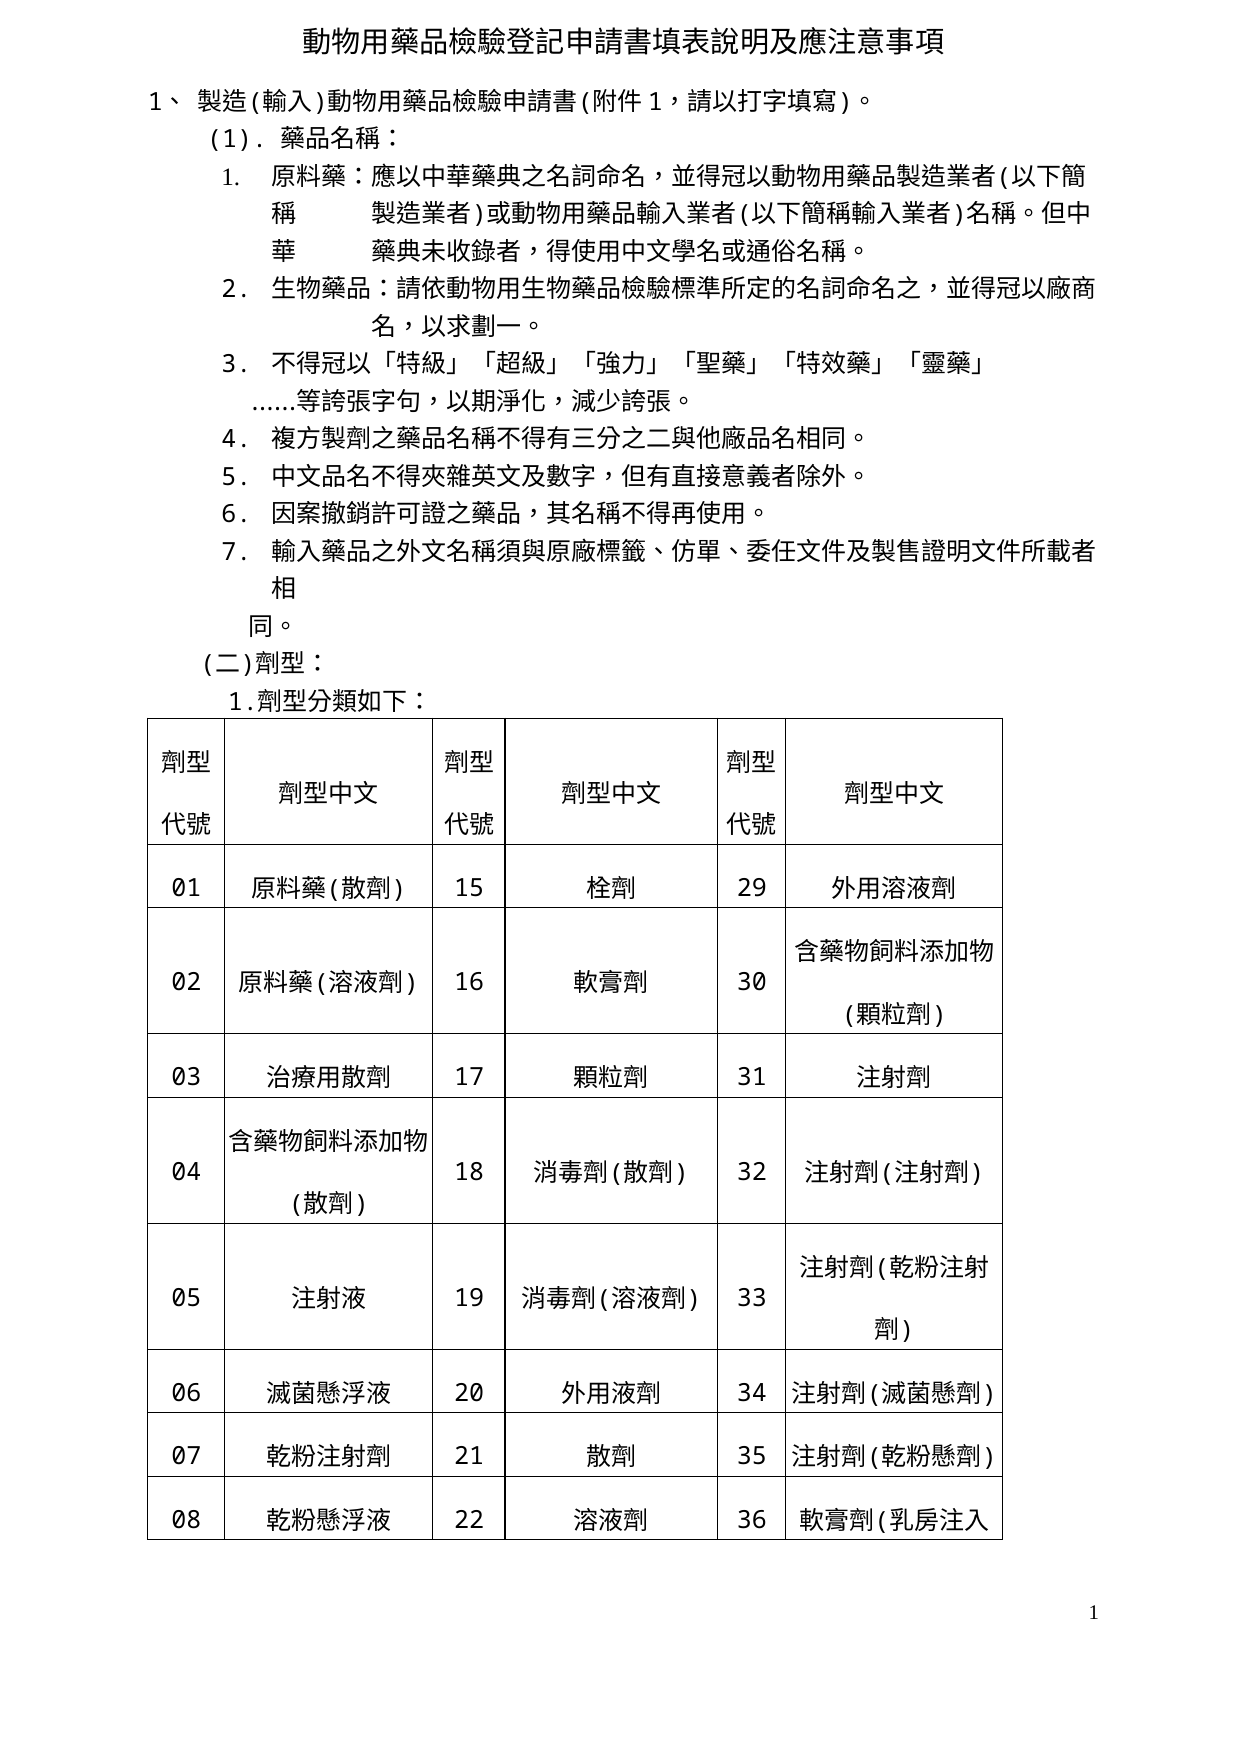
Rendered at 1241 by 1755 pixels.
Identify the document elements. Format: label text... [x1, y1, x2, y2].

table_cell 36 [718, 1477, 785, 1539]
list 生物藥品：請依動物用生物藥品檢驗標準所定的名詞命名之，並得冠以廠商 [221, 267, 1098, 305]
table_cell 滅菌懸浮液 [225, 1350, 432, 1412]
text 1.劑型分類如下： [148, 680, 1098, 717]
text (二)劑型： [148, 642, 1098, 680]
table_cell 軟膏劑(乳房注入 [786, 1477, 1002, 1539]
table_header 劑型代號 [718, 719, 785, 843]
table_cell 注射劑(滅菌懸劑) [786, 1350, 1002, 1412]
list 因案撤銷許可證之藥品，其名稱不得再使用。 [221, 492, 1098, 530]
text 動物用藥品檢驗登記申請書填表說明及應注意事項 [148, 18, 1098, 61]
table_cell 含藥物飼料添加物(顆粒劑) [786, 908, 1002, 1033]
table_cell 含藥物飼料添加物(散劑) [225, 1098, 432, 1223]
table_cell 02 [148, 908, 224, 1033]
list 藥品名稱： [207, 117, 1098, 155]
table_cell 06 [148, 1350, 224, 1412]
table_cell 外用液劑 [506, 1350, 717, 1412]
table_cell 07 [148, 1413, 224, 1476]
table_cell 31 [718, 1034, 785, 1097]
table_cell 注射劑(乾粉懸劑) [786, 1413, 1002, 1476]
table_cell 外用溶液劑 [786, 845, 1002, 907]
list 製造(輸入)動物用藥品檢驗申請書(附件1，請以打字填寫)。 [148, 80, 1098, 117]
table_cell 21 [433, 1413, 504, 1476]
table_cell 16 [433, 908, 504, 1033]
table_cell 05 [148, 1224, 224, 1349]
table_cell 原料藥(溶液劑) [225, 908, 432, 1033]
table_cell 原料藥(散劑) [225, 845, 432, 907]
table_cell 治療用散劑 [225, 1034, 432, 1097]
table_cell 注射劑(乾粉注射劑) [786, 1224, 1002, 1349]
list 不得冠以「特級」「超級」「強力」「聖藥」「特效藥」「靈藥」 [221, 342, 1098, 380]
table_cell 03 [148, 1034, 224, 1097]
table_cell 35 [718, 1413, 785, 1476]
table_header 劑型中文 [225, 719, 432, 843]
table_cell 乾粉懸浮液 [225, 1477, 432, 1539]
table_cell 注射劑(注射劑) [786, 1098, 1002, 1223]
table_cell 08 [148, 1477, 224, 1539]
table_cell 29 [718, 845, 785, 907]
table_cell 注射劑 [786, 1034, 1002, 1097]
text 同。 [221, 605, 1098, 642]
table_header 劑型中文 [786, 719, 1002, 843]
table_cell 33 [718, 1224, 785, 1349]
table_cell 04 [148, 1098, 224, 1223]
table_cell 18 [433, 1098, 504, 1223]
text ‥‥‥等誇張字句，以期淨化，減少誇張。 [251, 380, 1098, 417]
table_header 劑型代號 [148, 719, 224, 843]
list 中文品名不得夾雜英文及數字，但有直接意義者除外。 [221, 455, 1098, 492]
table_cell 軟膏劑 [506, 908, 717, 1033]
table_cell 20 [433, 1350, 504, 1412]
table_cell 消毒劑(散劑) [506, 1098, 717, 1223]
table_cell 30 [718, 908, 785, 1033]
table_header 劑型代號 [433, 719, 504, 843]
table_cell 消毒劑(溶液劑) [506, 1224, 717, 1349]
list 複方製劑之藥品名稱不得有三分之二與他廠品名相同。 [221, 417, 1098, 455]
list 原料藥：應以中華藥典之名詞命名，並得冠以動物用藥品製造業者(以下簡稱 製造業者)或動物用藥品輸入業者(以下簡稱輸入業者)名稱。但中華 藥典未收錄者，得使用中文學名或通俗名稱。 [221, 155, 1098, 267]
table_cell 乾粉注射劑 [225, 1413, 432, 1476]
list 輸入藥品之外文名稱須與原廠標籤、仿單、委任文件及製售證明文件所載者相 [221, 530, 1098, 605]
table_cell 散劑 [506, 1413, 717, 1476]
table_cell 19 [433, 1224, 504, 1349]
table_cell 15 [433, 845, 504, 907]
table_cell 栓劑 [506, 845, 717, 907]
table_cell 溶液劑 [506, 1477, 717, 1539]
table_cell 01 [148, 845, 224, 907]
text 名，以求劃一。 [372, 305, 1098, 342]
table_cell 22 [433, 1477, 504, 1539]
table_cell 注射液 [225, 1224, 432, 1349]
table_cell 顆粒劑 [506, 1034, 717, 1097]
table_cell 17 [433, 1034, 504, 1097]
table_cell 32 [718, 1098, 785, 1223]
table_header 劑型中文 [506, 719, 717, 843]
table_cell 34 [718, 1350, 785, 1412]
